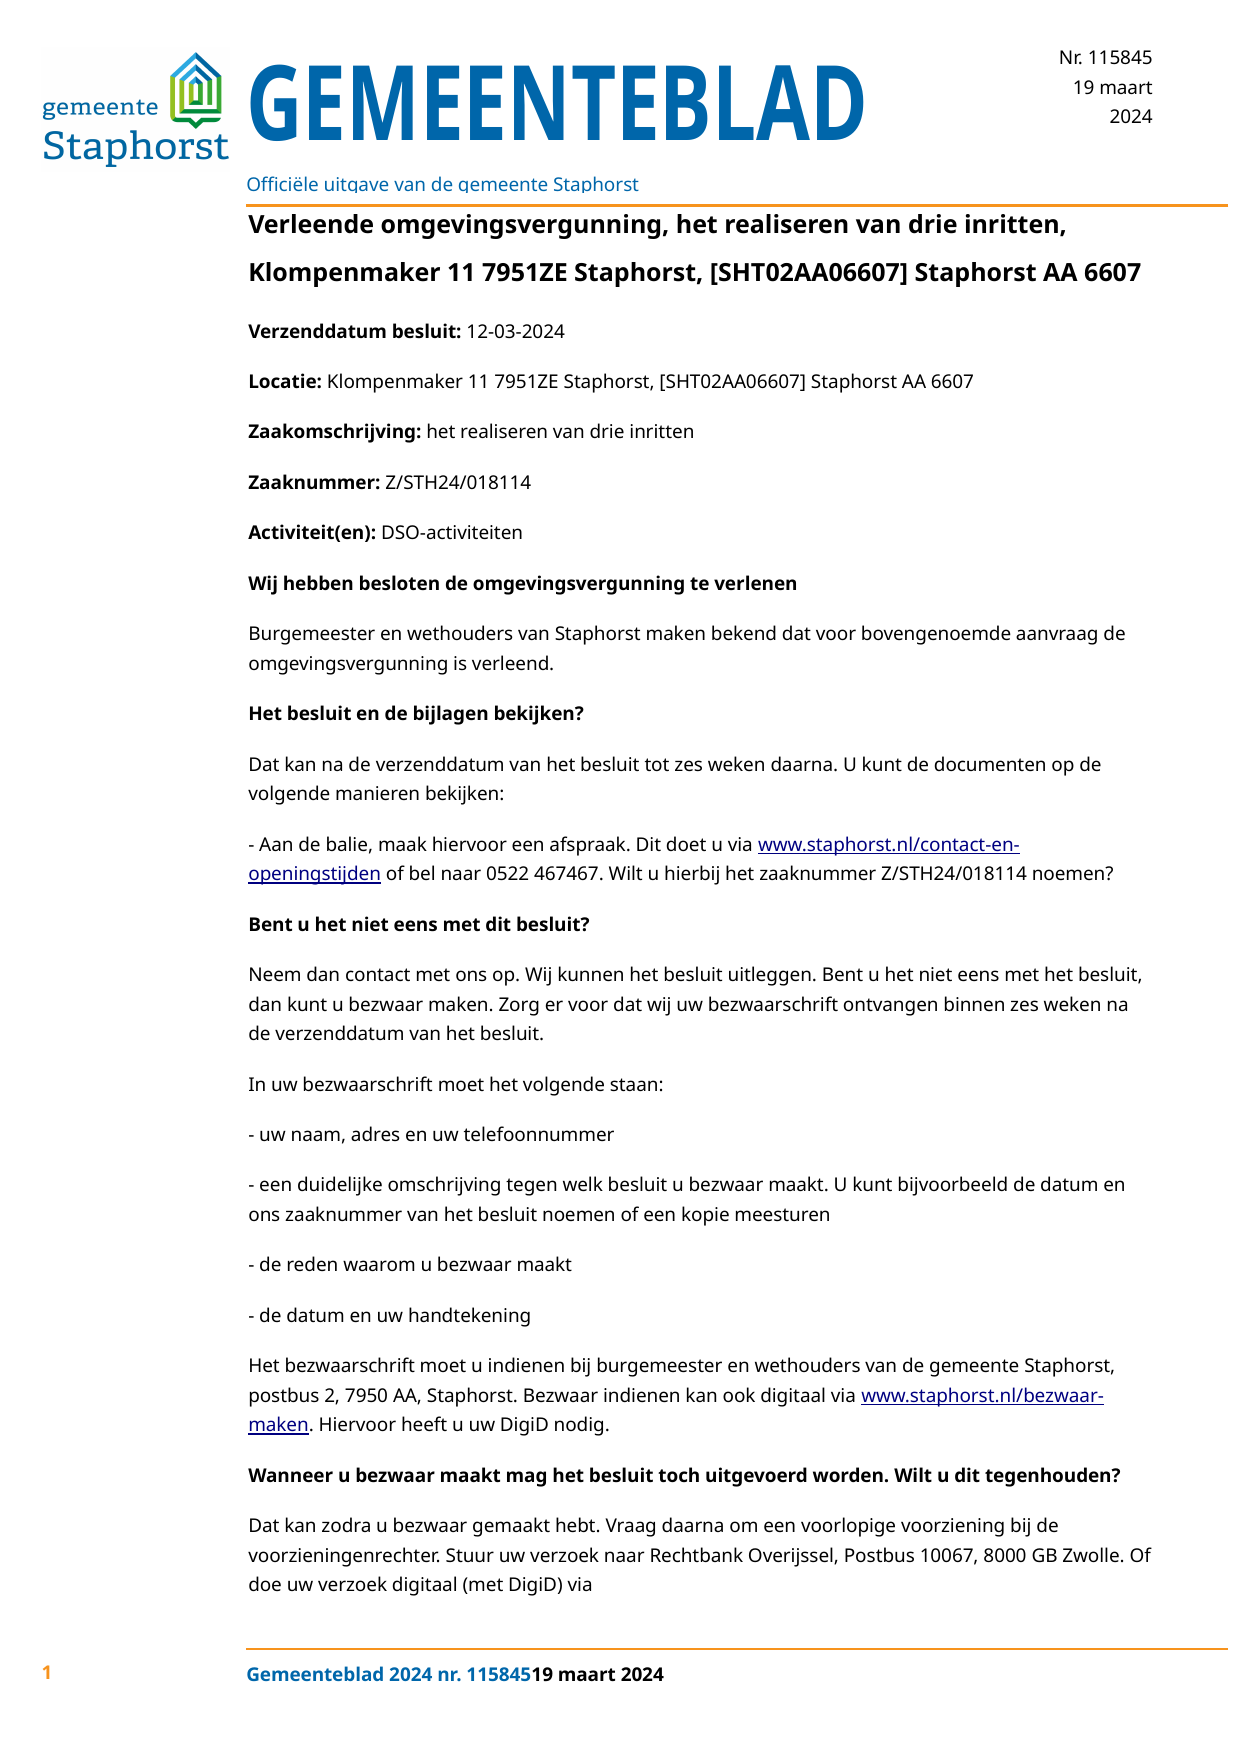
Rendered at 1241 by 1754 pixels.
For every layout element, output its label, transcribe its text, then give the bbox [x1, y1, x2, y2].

text Dat kan zodra u bezwaar gemaakt hebt. Vraag daarna om een voorlopige voorziening bij de voorzieningenrechter. Stuur uw verzoek naar Rechtbank Overijssel, Postbus 10067, 8000 GB Zwolle. Of doe uw verzoek digitaal (met DigiD) via [248, 1512, 1152, 1597]
text Neem dan contact met ons op. Wij kunnen het besluit uitleggen. Bent u het niet eens met het besluit, dan kunt u bezwaar maken. Zorg er voor dat wij uw bezwaarschrift ontvangen binnen zes weken na de verzenddatum van het besluit. [248, 961, 1152, 1046]
text - Aan de balie, maak hiervoor een afspraak. Dit doet u via www.staphorst.nl/contact-en-openingstijden of bel naar 0522 467467. Wilt u hierbij het zaaknummer Z/STH24/018114 noemen? [248, 831, 1152, 886]
text Wanneer u bezwaar maakt mag het besluit toch uitgevoerd worden. Wilt u dit tegenhouden? [248, 1462, 1152, 1488]
text - een duidelijke omschrijving tegen welk besluit u bezwaar maakt. U kunt bijvoorbeeld de datum en ons zaaknummer van het besluit noemen of een kopie meesturen [248, 1172, 1152, 1227]
text Zaakomschrijving: het realiseren van drie inritten [248, 419, 1152, 444]
text In uw bezwaarschrift moet het volgende staan: [248, 1071, 1152, 1097]
text Locatie: Klompenmaker 11 7951ZE Staphorst, [SHT02AA06607] Staphorst AA 6607 [248, 368, 1152, 394]
text Verleende omgevingsvergunning, het realiseren van drie inritten, Klompenmaker 11 7951ZE Staphorst, [SHT02AA06607] Staphorst AA 6607 [248, 207, 1152, 288]
text Bent u het niet eens met dit besluit? [248, 911, 1152, 937]
text Wij hebben besloten de omgevingsvergunning te verlenen [248, 570, 1152, 596]
text - de datum en uw handtekening [248, 1302, 1152, 1328]
text Verzenddatum besluit: 12-03-2024 [248, 318, 1152, 344]
text Dat kan na de verzenddatum van het besluit tot zes weken daarna. U kunt de documenten op de volgende manieren bekijken: [248, 751, 1152, 806]
text Zaaknummer: Z/STH24/018114 [248, 469, 1152, 495]
text Het besluit en de bijlagen bekijken? [248, 700, 1152, 726]
text - uw naam, adres en uw telefoonnummer [248, 1121, 1152, 1147]
text Burgemeester en wethouders van Staphorst maken bekend dat voor bovengenoemde aanvraag de omgevingsvergunning is verleend. [248, 620, 1152, 676]
text - de reden waarom u bezwaar maakt [248, 1252, 1152, 1277]
text Activiteit(en): DSO-activiteiten [248, 519, 1152, 545]
picture [41, 47, 231, 172]
text Het bezwaarschrift moet u indienen bij burgemeester en wethouders van de gemeente Staphorst, postbus 2, 7950 AA, Staphorst. Bezwaar indienen kan ook digitaal via www.staphorst.nl/bezwaar-maken. Hiervoor heeft u uw DigiD nodig. [248, 1352, 1152, 1437]
